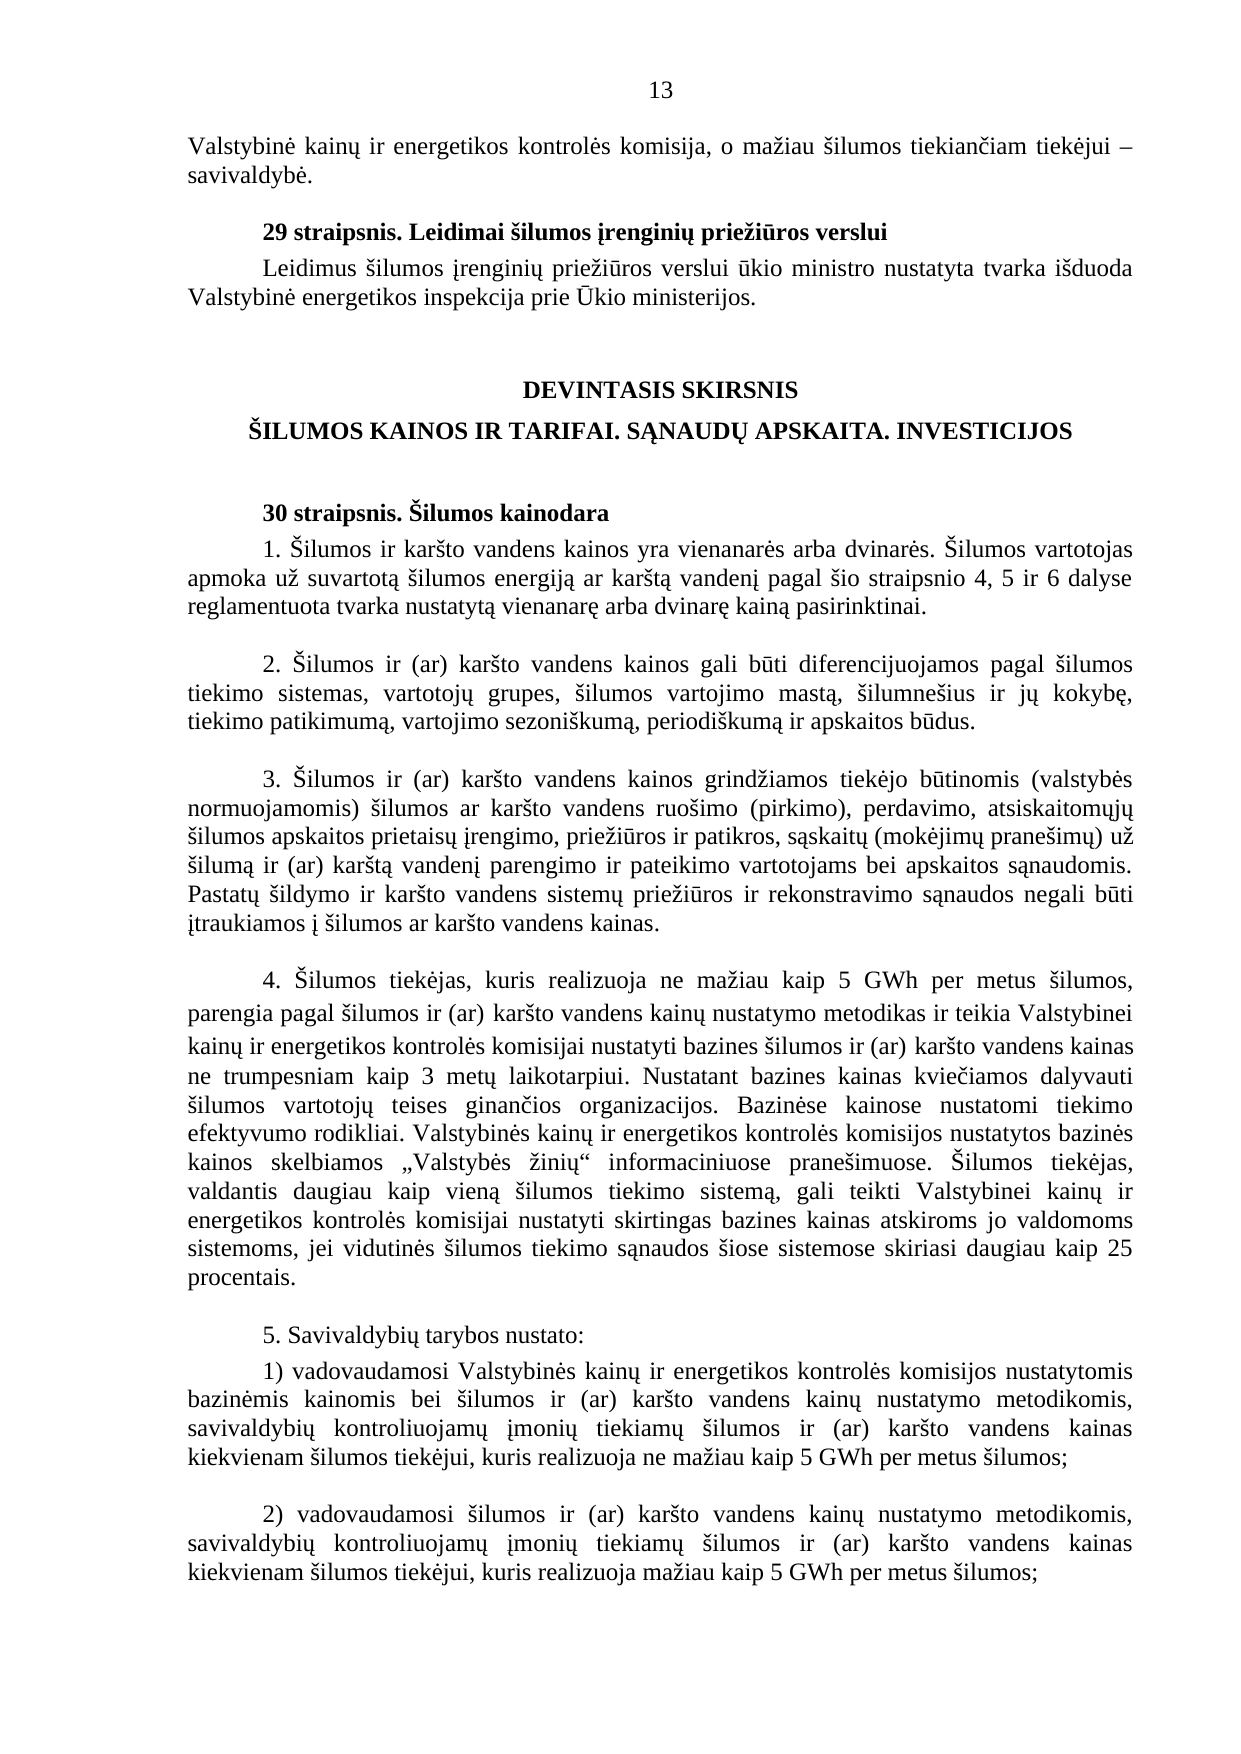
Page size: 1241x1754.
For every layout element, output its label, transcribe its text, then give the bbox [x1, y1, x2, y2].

text DEVINTASIS SKIRSNIS [187, 376, 1134, 404]
text Leidimus šilumos įrenginių priežiūros verslui ūkio ministro nustatyta tvarka išduoda Valstybinė energetikos inspekcija prie Ūkio ministerijos. [187, 253, 1134, 311]
text 3. Šilumos ir (ar) karšto vandens kainos grindžiamos tiekėjo būtinomis (valstybės normuojamomis) šilumos ar karšto vandens ruošimo (pirkimo), perdavimo, atsiskaitomųjų šilumos apskaitos prietaisų įrengimo, priežiūros ir patikros, sąskaitų (mokėjimų pranešimų) už šilumą ir (ar) karštą vandenį parengimo ir pateikimo vartotojams bei apskaitos sąnaudomis. Pastatų šildymo ir karšto vandens sistemų priežiūros ir rekonstravimo sąnaudos negali būti įtraukiamos į šilumos ar karšto vandens kainas. [187, 764, 1134, 936]
text 2. Šilumos ir (ar) karšto vandens kainos gali būti diferencijuojamos pagal šilumos tiekimo sistemas, vartotojų grupes, šilumos vartojimo mastą, šilumnešius ir jų kokybę, tiekimo patikimumą, vartojimo sezoniškumą, periodiškumą ir apskaitos būdus. [187, 649, 1134, 735]
text 2) vadovaudamosi šilumos ir (ar) karšto vandens kainų nustatymo metodikomis, savivaldybių kontroliuojamų įmonių tiekiamų šilumos ir (ar) karšto vandens kainas kiekvienam šilumos tiekėjui, kuris realizuoja mažiau kaip 5 GWh per metus šilumos; [187, 1499, 1134, 1586]
text 1. Šilumos ir karšto vandens kainos yra vienanarės arba dvinarės. Šilumos vartotojas apmoka už suvartotą šilumos energiją ar karštą vandenį pagal šio straipsnio 4, 5 ir 6 dalyse reglamentuota tvarka nustatytą vienanarę arba dvinarę kainą pasirinktinai. [187, 534, 1134, 620]
text 4. Šilumos tiekėjas, kuris realizuoja ne mažiau kaip 5 GWh per metus šilumos, parengia pagal šilumos ir (ar) karšto vandens kainų nustatymo metodikas ir teikia Valstybinei kainų ir energetikos kontrolės komisijai nustatyti bazines šilumos ir (ar) karšto vandens kainas ne trumpesniam kaip 3 metų laikotarpiui. Nustatant bazines kainas kviečiamos dalyvauti šilumos vartotojų teises ginančios organizacijos. Bazinėse kainose nustatomi tiekimo efektyvumo rodikliai. Valstybinės kainų ir energetikos kontrolės komisijos nustatytos bazinės kainos skelbiamos „Valstybės žinių“ informaciniuose pranešimuose. Šilumos tiekėjas, valdantis daugiau kaip vieną šilumos tiekimo sistemą, gali teikti Valstybinei kainų ir energetikos kontrolės komisijai nustatyti skirtingas bazines kainas atskiroms jo valdomoms sistemoms, jei vidutinės šilumos tiekimo sąnaudos šiose sistemose skiriasi daugiau kaip 25 procentais. [187, 965, 1134, 1291]
text 29 straipsnis. Leidimai šilumos įrenginių priežiūros verslui [187, 217, 1134, 246]
text 30 straipsnis. Šilumos kainodara [187, 498, 1134, 527]
text Valstybinė kainų ir energetikos kontrolės komisija, o mažiau šilumos tiekiančiam tiekėjui – savivaldybė. [187, 131, 1134, 188]
text ŠILUMOS KAINOS IR TARIFAI. SĄNAUDŲ APSKAITA. INVESTICIJOS [187, 416, 1134, 445]
text 5. Savivaldybių tarybos nustato: [187, 1320, 1134, 1348]
text 1) vadovaudamosi Valstybinės kainų ir energetikos kontrolės komisijos nustatytomis bazinėmis kainomis bei šilumos ir (ar) karšto vandens kainų nustatymo metodikomis, savivaldybių kontroliuojamų įmonių tiekiamų šilumos ir (ar) karšto vandens kainas kiekvienam šilumos tiekėjui, kuris realizuoja ne mažiau kaip 5 GWh per metus šilumos; [187, 1356, 1134, 1471]
